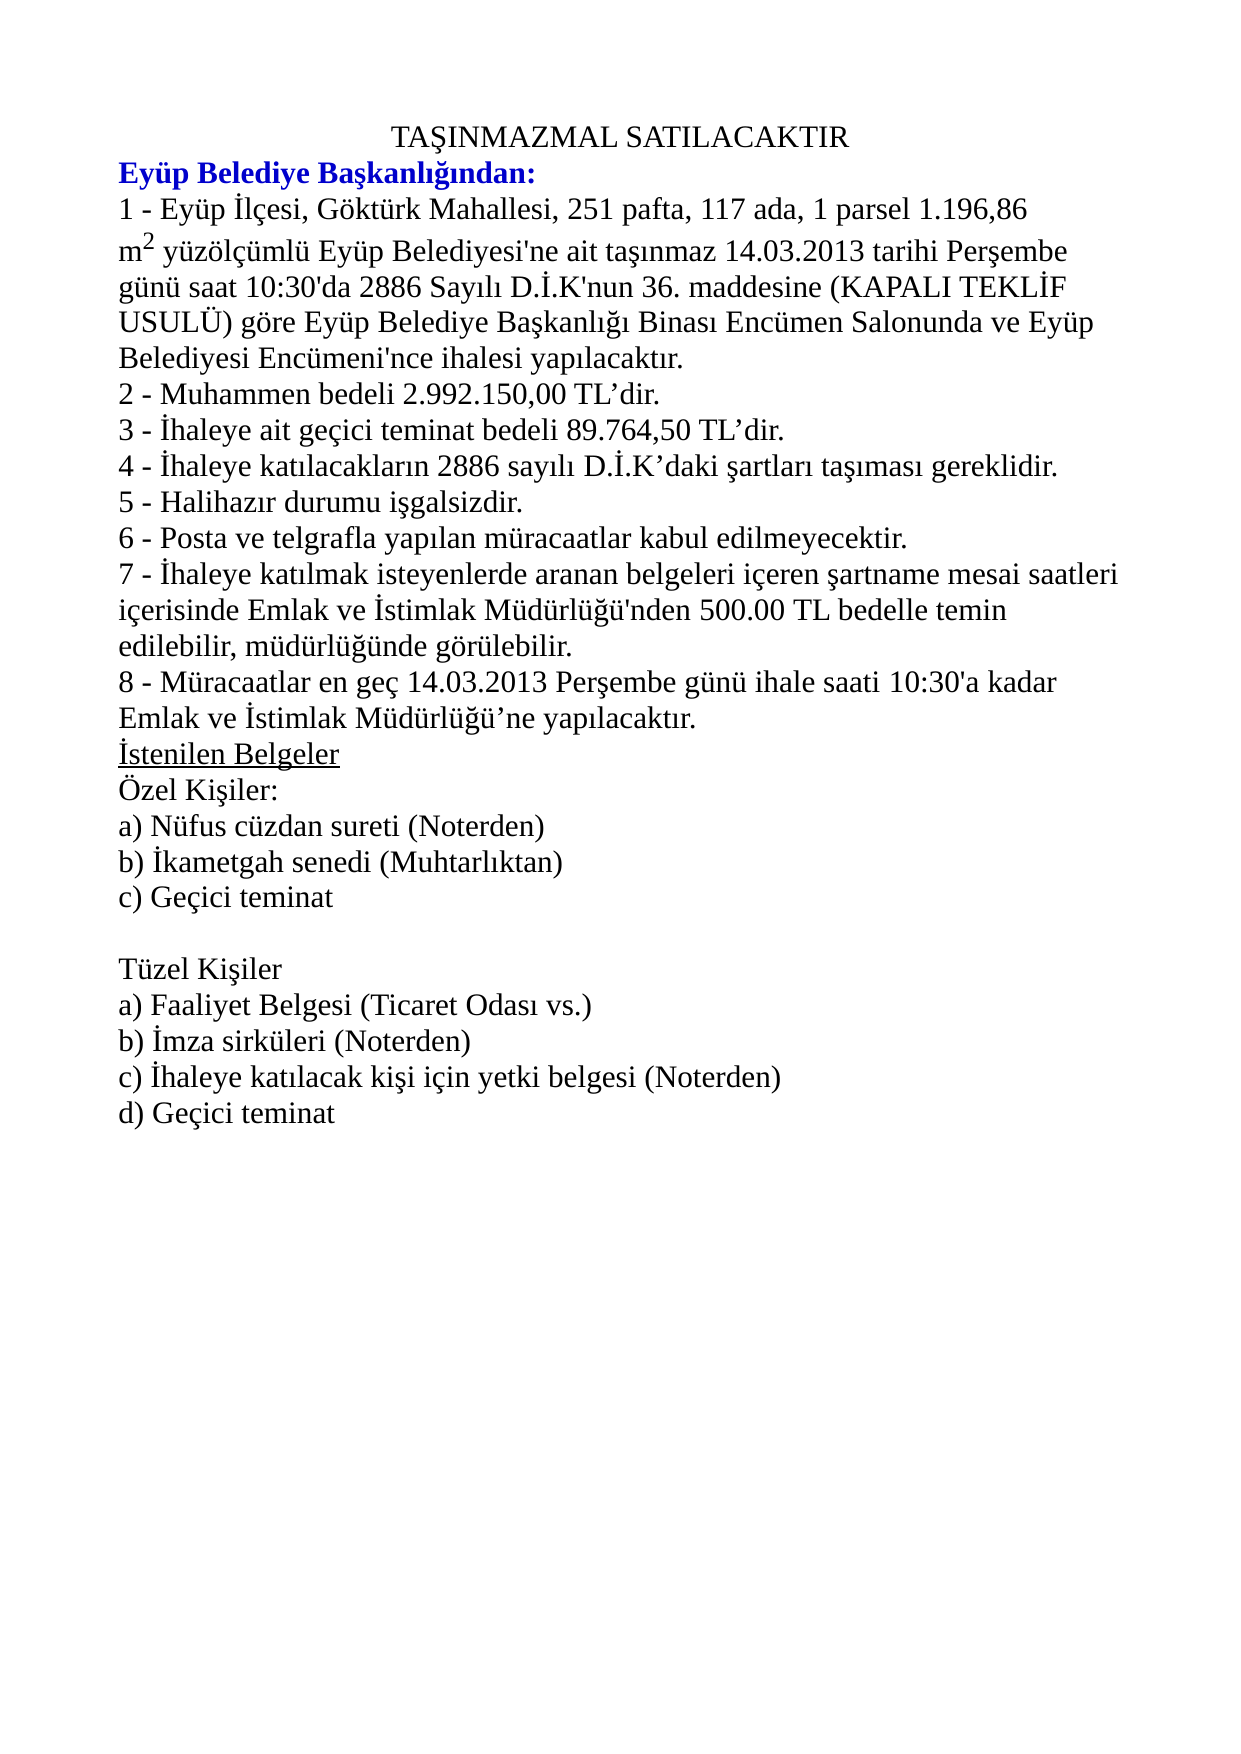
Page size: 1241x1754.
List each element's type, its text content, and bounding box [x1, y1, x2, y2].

text İstenilen Belgeler [118, 735, 1122, 771]
text 7 - İhaleye katılmak isteyenlerde aranan belgeleri içeren şartname mesai saatleri içerisinde Emlak ve İstimlak Müdürlüğü'nden 500.00 TL bedelle temin edilebilir, müdürlüğünde görülebilir. [118, 555, 1122, 663]
text 2 - Muhammen bedeli 2.992.150,00 TL’dir. [118, 376, 1122, 412]
text 5 - Halihazır durumu işgalsizdir. [118, 483, 1122, 519]
text b) İmza sirküleri (Noterden) [118, 1022, 1122, 1058]
text TAŞINMAZMAL SATILACAKTIR [118, 118, 1122, 154]
text Özel Kişiler: [118, 771, 1122, 807]
text d) Geçici teminat [118, 1094, 1122, 1130]
text Eyüp Belediye Başkanlığından: [118, 154, 1122, 190]
text 6 - Posta ve telgrafla yapılan müracaatlar kabul edilmeyecektir. [118, 519, 1122, 555]
text Tüzel Kişiler [118, 951, 1122, 987]
text a) Nüfus cüzdan sureti (Noterden) [118, 807, 1122, 843]
text 8 - Müracaatlar en geç 14.03.2013 Perşembe günü ihale saati 10:30'a kadar Emlak ve İstimlak Müdürlüğü’ne yapılacaktır. [118, 663, 1122, 735]
text a) Faaliyet Belgesi (Ticaret Odası vs.) [118, 987, 1122, 1022]
text c) İhaleye katılacak kişi için yetki belgesi (Noterden) [118, 1058, 1122, 1094]
text 4 - İhaleye katılacakların 2886 sayılı D.İ.K’daki şartları taşıması gereklidir. [118, 447, 1122, 483]
text 1 - Eyüp İlçesi, Göktürk Mahallesi, 251 pafta, 117 ada, 1 parsel 1.196,86 m2 yüzölçümlü Eyüp Belediyesi'ne ait taşınmaz 14.03.2013 tarihi Perşembe günü saat 10:30'da 2886 Sayılı D.İ.K'nun 36. maddesine (KAPALI TEKLİF USULÜ) göre Eyüp Belediye Başkanlığı Binası Encümen Salonunda ve Eyüp Belediyesi Encümeni'nce ihalesi yapılacaktır. [118, 190, 1122, 376]
text 3 - İhaleye ait geçici teminat bedeli 89.764,50 TL’dir. [118, 412, 1122, 447]
text c) Geçici teminat [118, 879, 1122, 915]
text b) İkametgah senedi (Muhtarlıktan) [118, 843, 1122, 879]
